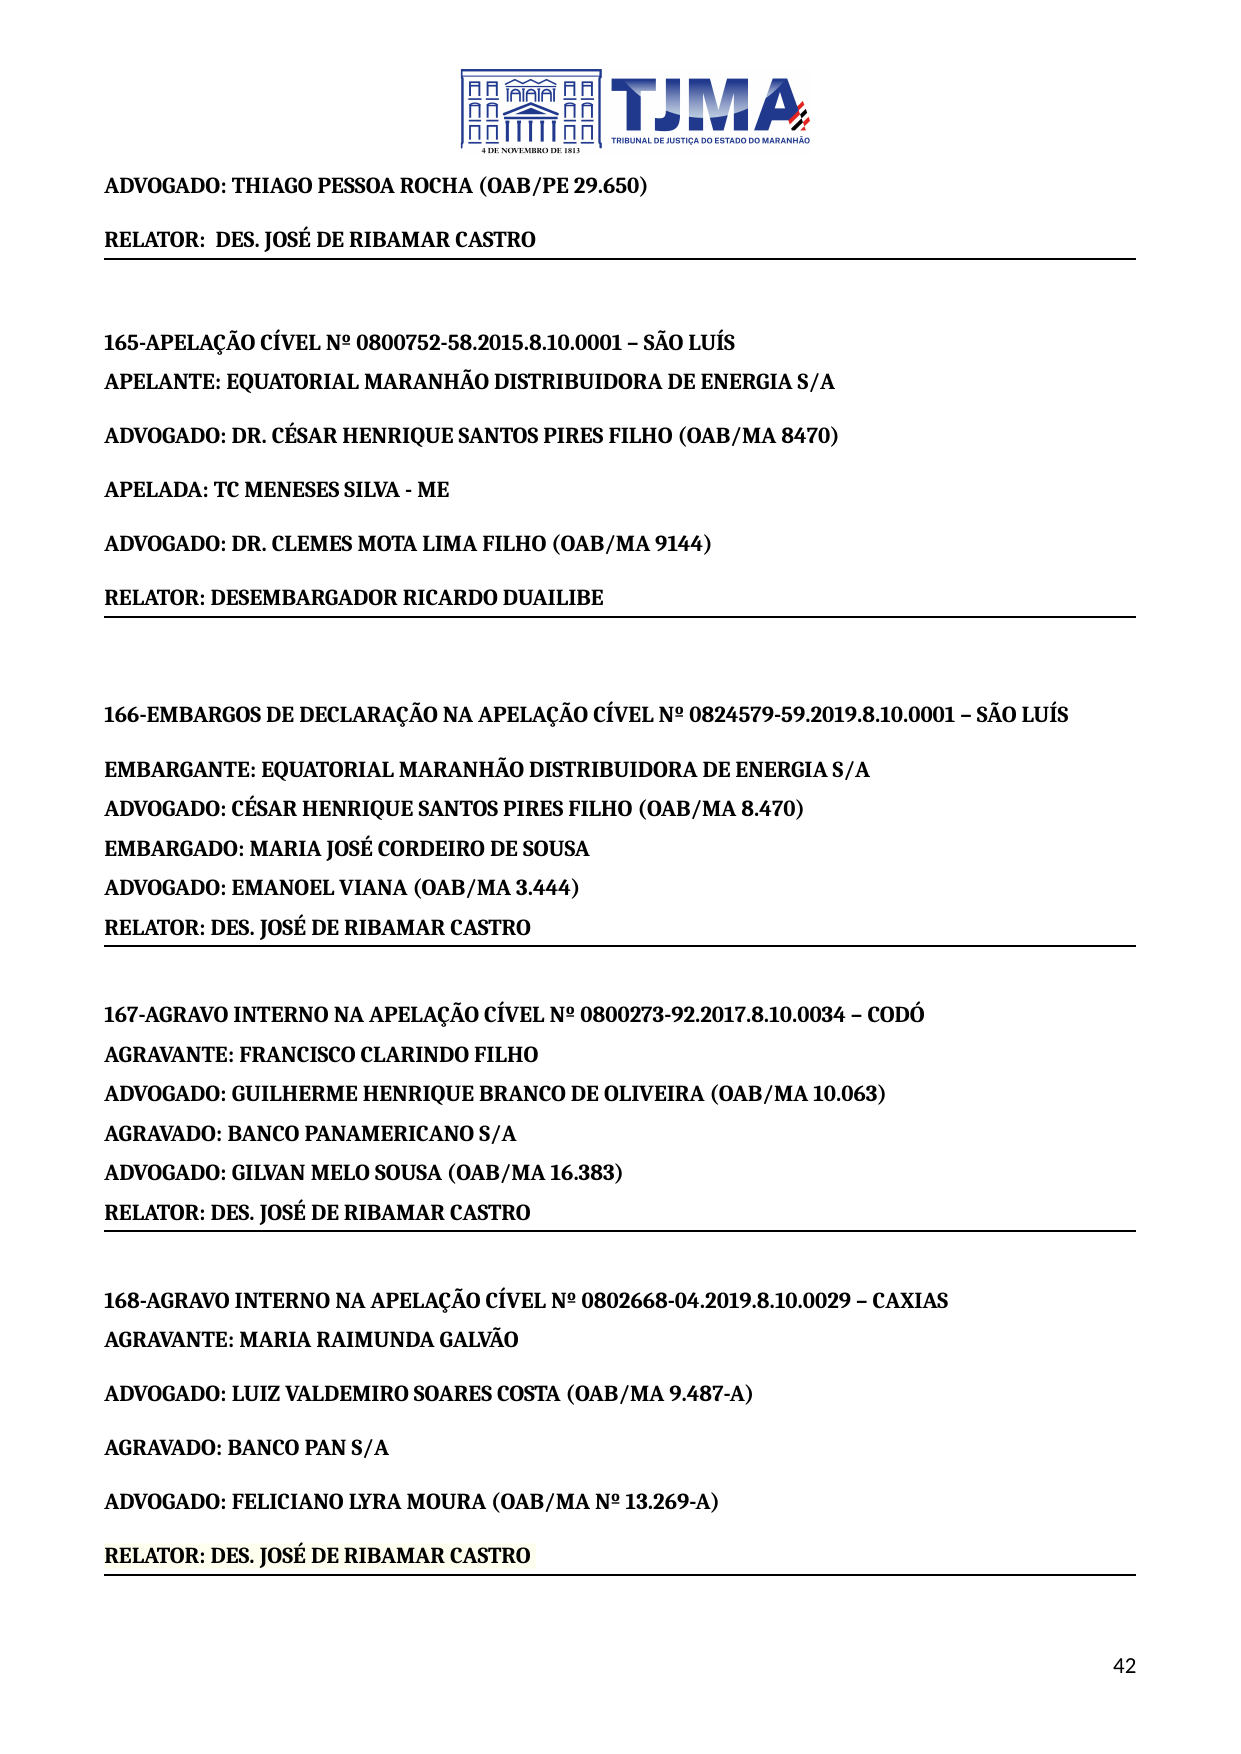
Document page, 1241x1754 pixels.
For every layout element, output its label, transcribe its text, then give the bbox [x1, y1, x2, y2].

text RELATOR: DESEMBARGADOR RICARDO DUAILIBE [104, 585, 1136, 616]
text AGRAVANTE: FRANCISCO CLARINDO FILHO [104, 1042, 1136, 1068]
picture [460, 69, 810, 155]
text RELATOR: DES. JOSÉ DE RIBAMAR CASTRO [104, 914, 1136, 945]
text 165-APELAÇÃO CÍVEL Nº 0800752-58.2015.8.10.0001 – SÃO LUÍS [104, 329, 1136, 356]
text ADVOGADO: EMANOEL VIANA (OAB/MA 3.444) [104, 875, 1136, 901]
text AGRAVADO: BANCO PANAMERICANO S/A [104, 1121, 1136, 1147]
text APELADA: TC MENESES SILVA - ME [104, 477, 1136, 503]
text 167-AGRAVO INTERNO NA APELAÇÃO CÍVEL Nº 0800273-92.2017.8.10.0034 – CODÓ [104, 1002, 1136, 1028]
text ADVOGADO: CÉSAR HENRIQUE SANTOS PIRES FILHO (OAB/MA 8.470) [104, 796, 1136, 822]
text AGRAVADO: BANCO PAN S/A [104, 1435, 1136, 1461]
text 168-AGRAVO INTERNO NA APELAÇÃO CÍVEL Nº 0802668-04.2019.8.10.0029 – CAXIAS [104, 1287, 1136, 1314]
text ADVOGADO: GILVAN MELO SOUSA (OAB/MA 16.383) [104, 1160, 1136, 1186]
text RELATOR: DES. JOSÉ DE RIBAMAR CASTRO [104, 227, 1136, 258]
text RELATOR: DES. JOSÉ DE RIBAMAR CASTRO [104, 1199, 1136, 1230]
text ADVOGADO: DR. CÉSAR HENRIQUE SANTOS PIRES FILHO (OAB/MA 8470) [104, 423, 1136, 449]
text EMBARGADO: MARIA JOSÉ CORDEIRO DE SOUSA [104, 835, 1136, 862]
text APELANTE: EQUATORIAL MARANHÃO DISTRIBUIDORA DE ENERGIA S/A [104, 369, 1136, 395]
text RELATOR: DES. JOSÉ DE RIBAMAR CASTRO [104, 1543, 1136, 1574]
text AGRAVANTE: MARIA RAIMUNDA GALVÃO [104, 1327, 1136, 1353]
text ADVOGADO: GUILHERME HENRIQUE BRANCO DE OLIVEIRA (OAB/MA 10.063) [104, 1081, 1136, 1107]
text ADVOGADO: DR. CLEMES MOTA LIMA FILHO (OAB/MA 9144) [104, 531, 1136, 557]
text EMBARGANTE: EQUATORIAL MARANHÃO DISTRIBUIDORA DE ENERGIA S/A [104, 756, 1136, 783]
text ADVOGADO: FELICIANO LYRA MOURA (OAB/MA Nº 13.269-A) [104, 1489, 1136, 1516]
text ADVOGADO: LUIZ VALDEMIRO SOARES COSTA (OAB/MA 9.487-A) [104, 1381, 1136, 1407]
text ADVOGADO: THIAGO PESSOA ROCHA (OAB/PE 29.650) [104, 173, 1136, 199]
text 166-EMBARGOS DE DECLARAÇÃO NA APELAÇÃO CÍVEL Nº 0824579-59.2019.8.10.0001 – SÃO LUÍS [104, 702, 1136, 729]
